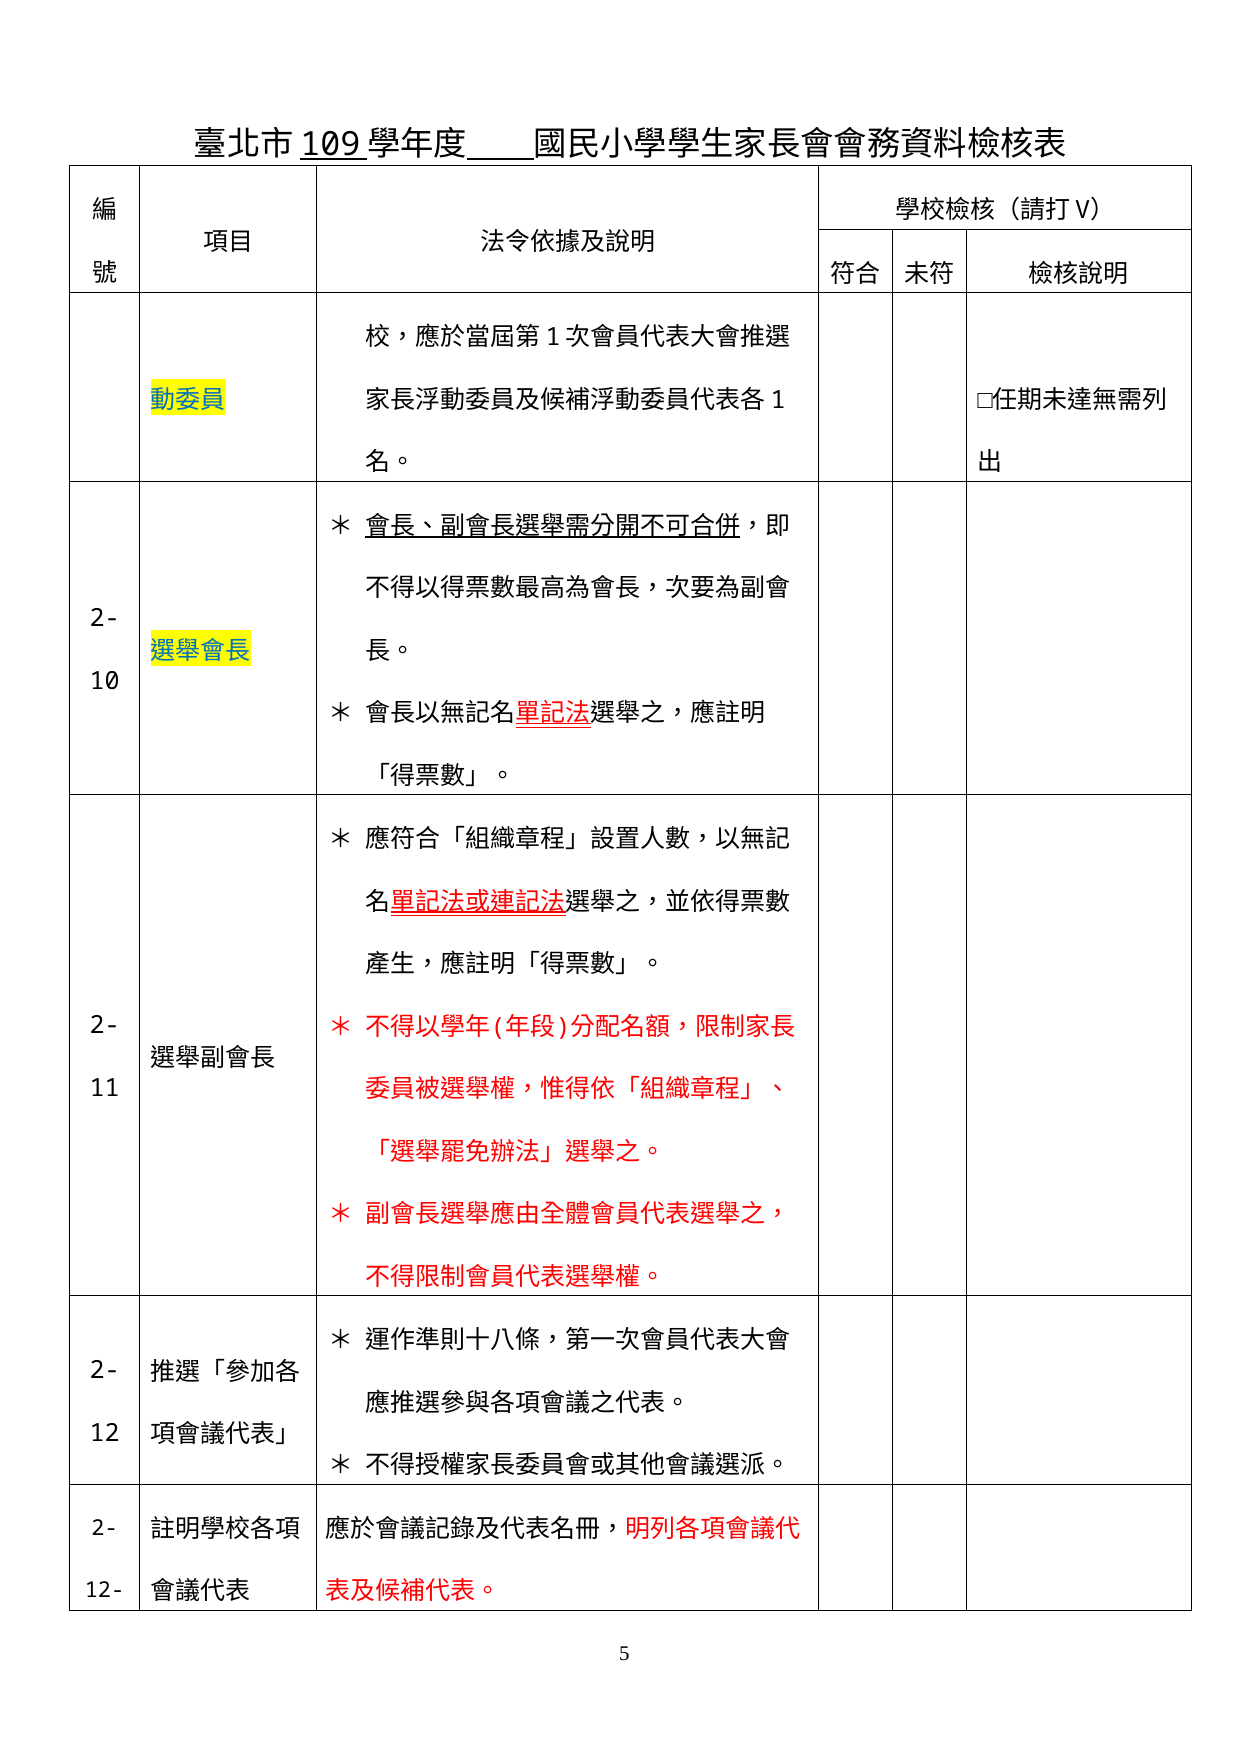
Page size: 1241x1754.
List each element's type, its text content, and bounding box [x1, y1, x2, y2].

table_cell 編號 [70, 166, 139, 292]
table_cell 法令依據及說明 [317, 166, 818, 292]
table_cell □任期未達無需列出 [967, 293, 1191, 481]
table_cell 推選「參加各項會議代表」 [140, 1296, 316, 1484]
table_cell 2-12- [70, 1485, 139, 1610]
table_cell 2-10 [70, 482, 139, 794]
table_cell [893, 795, 966, 1295]
table_cell 未符 [893, 230, 966, 292]
table_cell 動委員 [140, 293, 316, 481]
table_cell [819, 795, 892, 1295]
table_cell [967, 482, 1191, 794]
table_cell [70, 293, 139, 481]
table_cell [893, 293, 966, 481]
table_cell 應於會議記錄及代表名冊，明列各項會議代表及候補代表。 [317, 1485, 818, 1610]
table_cell 運作準則十八條，第一次會員代表大會應推選參與各項會議之代表。 不得授權家長委員會或其他會議選派。 [317, 1296, 818, 1484]
table_cell 學校檢核（請打V） [819, 166, 1191, 228]
table_cell [893, 1296, 966, 1484]
table_cell 項目 [140, 166, 316, 292]
table_cell [819, 482, 892, 794]
table_cell 2-12 [70, 1296, 139, 1484]
table_cell 檢核說明 [967, 230, 1191, 292]
table_cell [967, 795, 1191, 1295]
table_cell 2-11 [70, 795, 139, 1295]
table_cell [819, 293, 892, 481]
table_cell 應符合「組織章程」設置人數，以無記名單記法或連記法選舉之，並依得票數產生，應註明「得票數」。 不得以學年(年段)分配名額，限制家長委員被選舉權，惟得依「組織章程」、「選舉罷免辦法」選舉之。 副會長選舉應由全體會員代表選舉之，不得限制會員代表選舉權。 [317, 795, 818, 1295]
table_cell 符合 [819, 230, 892, 292]
table_cell [893, 1485, 966, 1610]
table_cell 註明學校各項會議代表 [140, 1485, 316, 1610]
table_header 臺北市109學年度 國民小學學生家長會會務資料檢核表 [69, 115, 1191, 165]
table_cell [967, 1296, 1191, 1484]
table_cell [967, 1485, 1191, 1610]
table_cell [893, 482, 966, 794]
table_cell 選舉副會長 [140, 795, 316, 1295]
table_cell 會長、副會長選舉需分開不可合併，即不得以得票數最高為會長，次要為副會長。 會長以無記名單記法選舉之，應註明「得票數」。 [317, 482, 818, 794]
table_cell 校，應於當屆第1次會員代表大會推選家長浮動委員及候補浮動委員代表各1名。 [317, 293, 818, 481]
table_cell [819, 1485, 892, 1610]
table_cell [819, 1296, 892, 1484]
table_cell 選舉會長 [140, 482, 316, 794]
